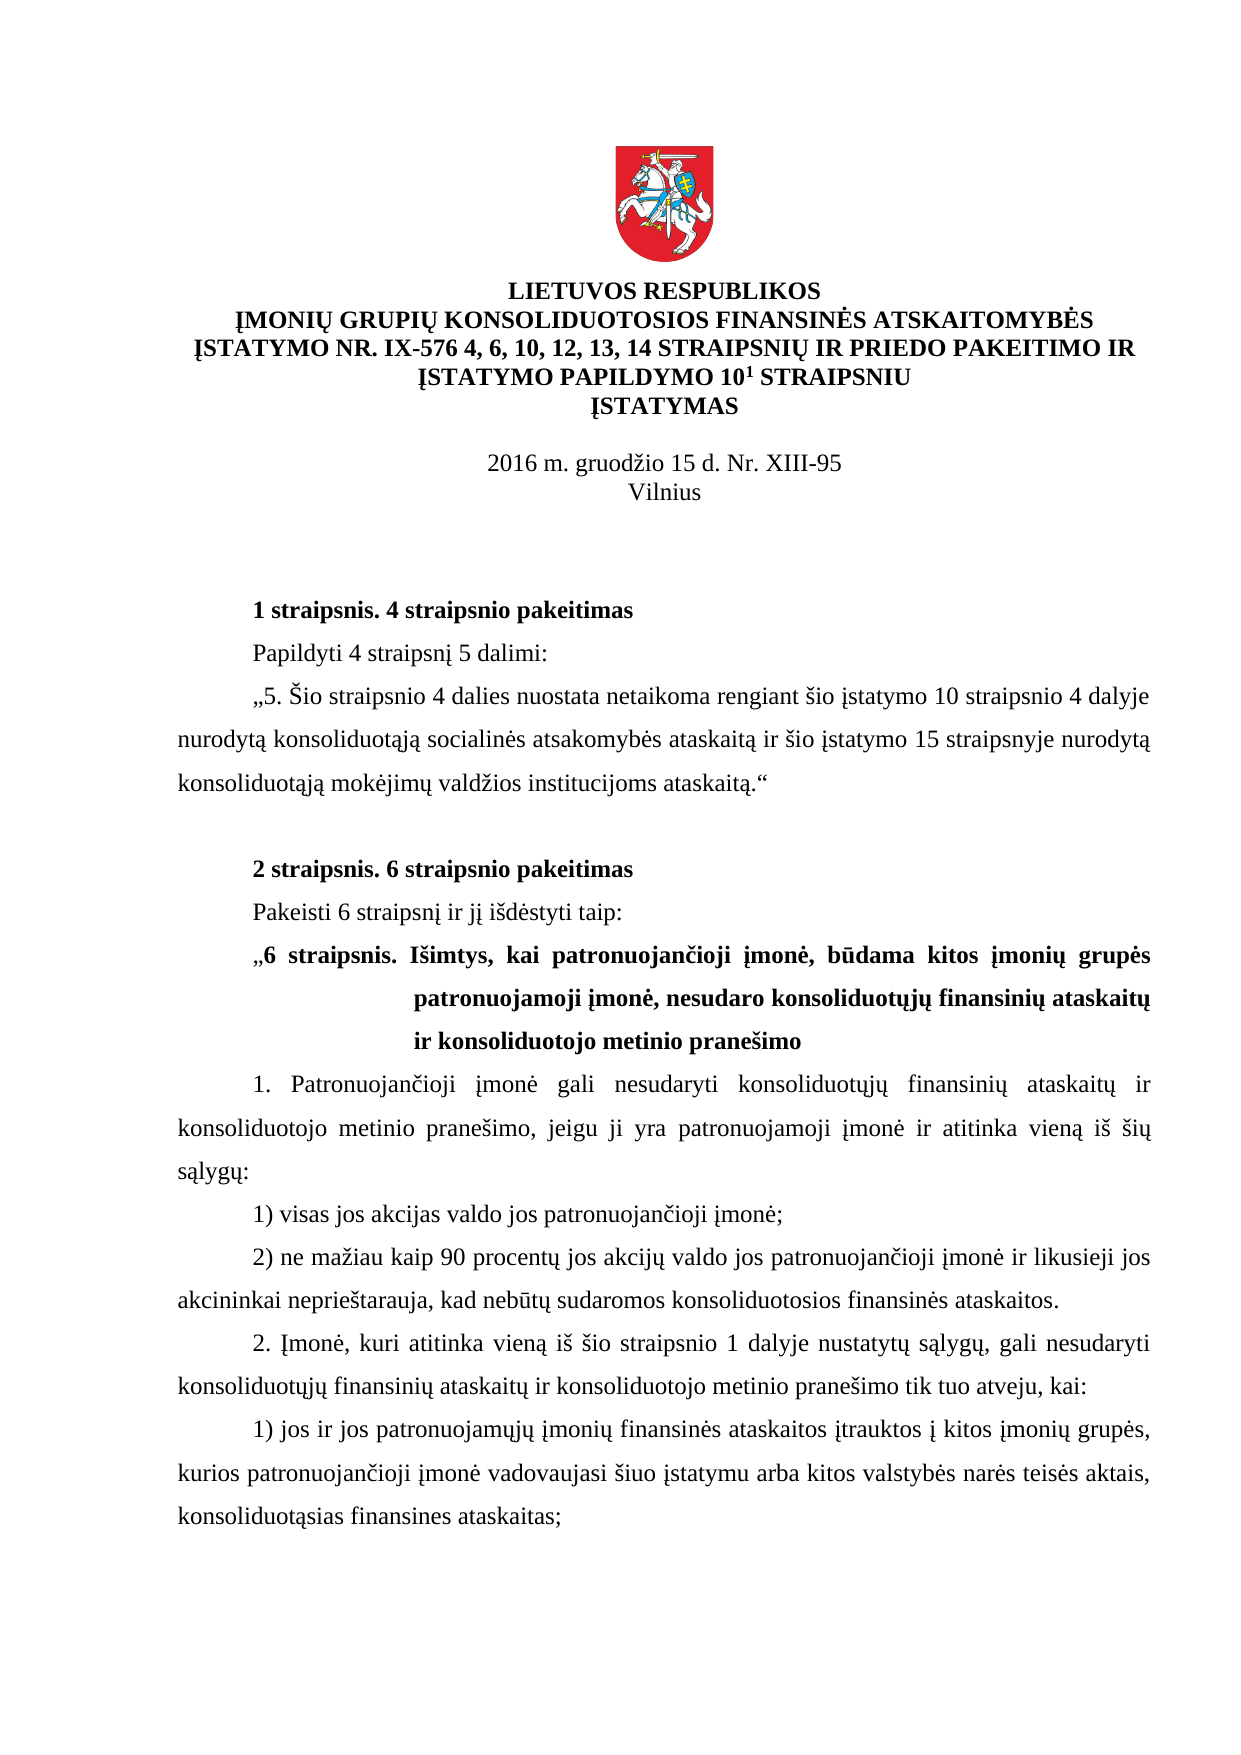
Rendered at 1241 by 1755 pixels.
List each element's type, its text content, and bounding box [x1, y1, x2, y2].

text 2016 m. gruodžio 15 d. Nr. XIII-95 [177, 448, 1152, 477]
text 1) jos ir jos patronuojamųjų įmonių finansinės ataskaitos įtrauktos į kitos įmonių grupės, kurios patronuojančioji įmonė vadovaujasi šiuo įstatymu arba kitos valstybės narės teisės aktais, konsoliduotąsias finansines ataskaitas; [177, 1414, 1152, 1529]
text 1. Patronuojančioji įmonė gali nesudaryti konsoliduotųjų finansinių ataskaitų ir konsoliduotojo metinio pranešimo, jeigu ji yra patronuojamoji įmonė ir atitinka vieną iš šių sąlygų: [177, 1069, 1152, 1184]
text Pakeisti 6 straipsnį ir jį išdėstyti taip: [177, 897, 1152, 926]
text LIETUVOS RESPUBLIKOS [177, 276, 1152, 305]
text 2 straipsnis. 6 straipsnio pakeitimas [177, 854, 1152, 883]
text Papildyti 4 straipsnį 5 dalimi: [177, 638, 1152, 667]
text 2) ne mažiau kaip 90 procentų jos akcijų valdo jos patronuojančioji įmonė ir likusieji jos akcininkai neprieštarauja, kad nebūtų sudaromos konsoliduotosios finansinės ataskaitos. [177, 1242, 1152, 1314]
text Vilnius [177, 477, 1152, 506]
text 2. Įmonė, kuri atitinka vieną iš šio straipsnio 1 dalyje nustatytų sąlygų, gali nesudaryti konsoliduotųjų finansinių ataskaitų ir konsoliduotojo metinio pranešimo tik tuo atveju, kai: [177, 1328, 1152, 1400]
text ĮSTATYMAS [177, 391, 1152, 420]
text ĮMONIŲ GRUPIŲ KONSOLIDUOTOSIOS FINANSINĖS ATSKAITOMYBĖS ĮSTATYMO NR. IX-576 4, 6, 10, 12, 13, 14 STRAIPSNIŲ IR PRIEDO PAKEITIMO IR ĮSTATYMO PAPILDYMO 101 STRAIPSNIU [177, 305, 1152, 391]
text „5. Šio straipsnio 4 dalies nuostata netaikoma rengiant šio įstatymo 10 straipsnio 4 dalyje nurodytą konsoliduotąją socialinės atsakomybės ataskaitą ir šio įstatymo 15 straipsnyje nurodytą konsoliduotąją mokėjimų valdžios institucijoms ataskaitą.“ [177, 681, 1152, 796]
text 1 straipsnis. 4 straipsnio pakeitimas [177, 595, 1152, 624]
text 1) visas jos akcijas valdo jos patronuojančioji įmonė; [177, 1199, 1152, 1228]
text „6 straipsnis. Išimtys, kai patronuojančioji įmonė, būdama kitos įmonių grupės patronuojamoji įmonė, nesudaro konsoliduotųjų finansinių ataskaitų ir konsoliduotojo metinio pranešimo [252, 940, 1152, 1055]
